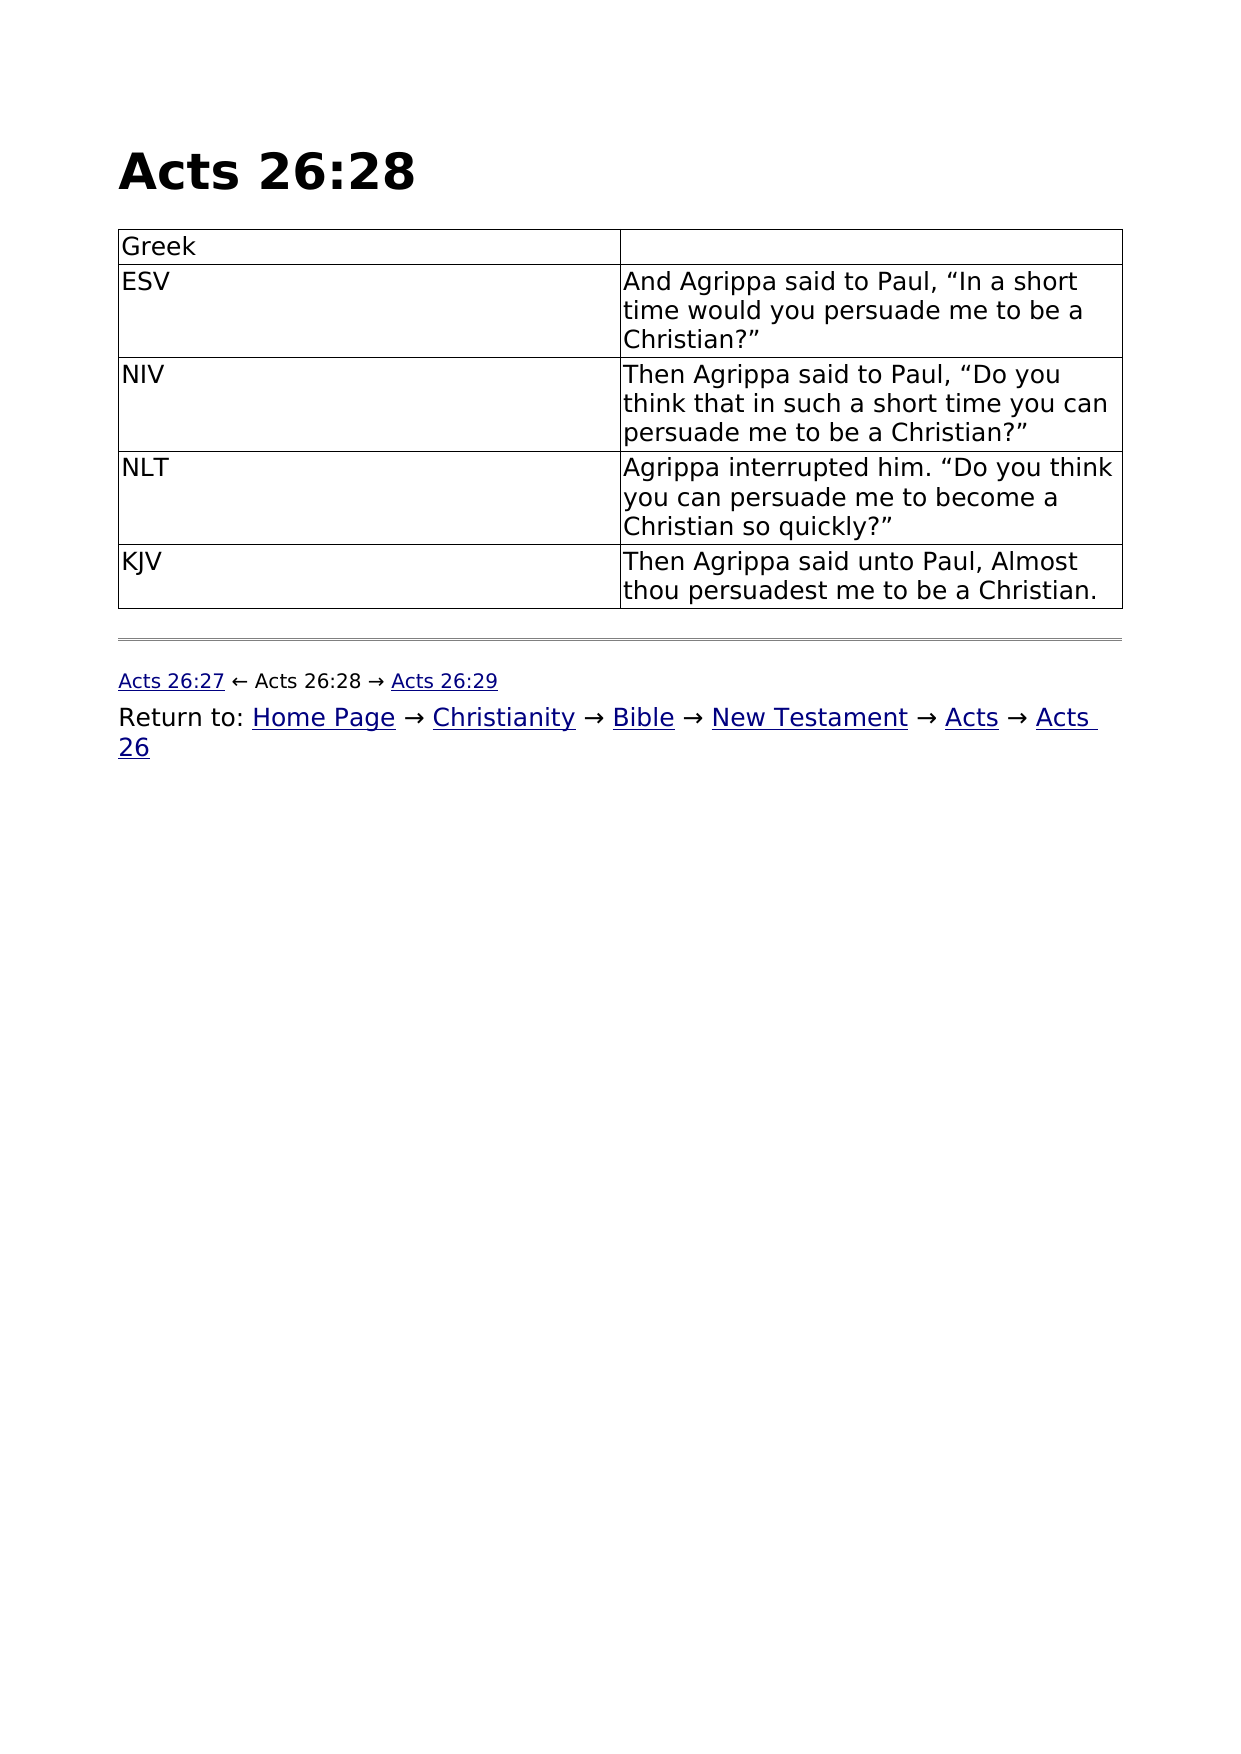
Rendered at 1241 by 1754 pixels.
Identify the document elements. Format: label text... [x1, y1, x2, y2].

table_cell Then Agrippa said unto Paul, Almost thou persuadest me to be a Christian. [621, 545, 1122, 608]
table_header [621, 230, 1122, 264]
table_cell ESV [119, 265, 620, 357]
table_cell NIV [119, 358, 620, 451]
text Return to: Home Page → Christianity → Bible → New Testament → Acts → Acts 26 [118, 704, 1122, 762]
text Acts 26:27 ← Acts 26:28 → Acts 26:29 [118, 669, 1122, 704]
table_cell Then Agrippa said to Paul, “Do you think that in such a short time you can persuade me to be a Christian?” [621, 358, 1122, 451]
table_cell KJV [119, 545, 620, 608]
subtitle Acts 26:28 [118, 143, 1122, 201]
table_cell And Agrippa said to Paul, “In a short time would you persuade me to be a Christian?” [621, 265, 1122, 357]
table_header Greek [119, 230, 620, 264]
table_cell Agrippa interrupted him. “Do you think you can persuade me to become a Christian so quickly?” [621, 452, 1122, 544]
table_cell NLT [119, 452, 620, 544]
